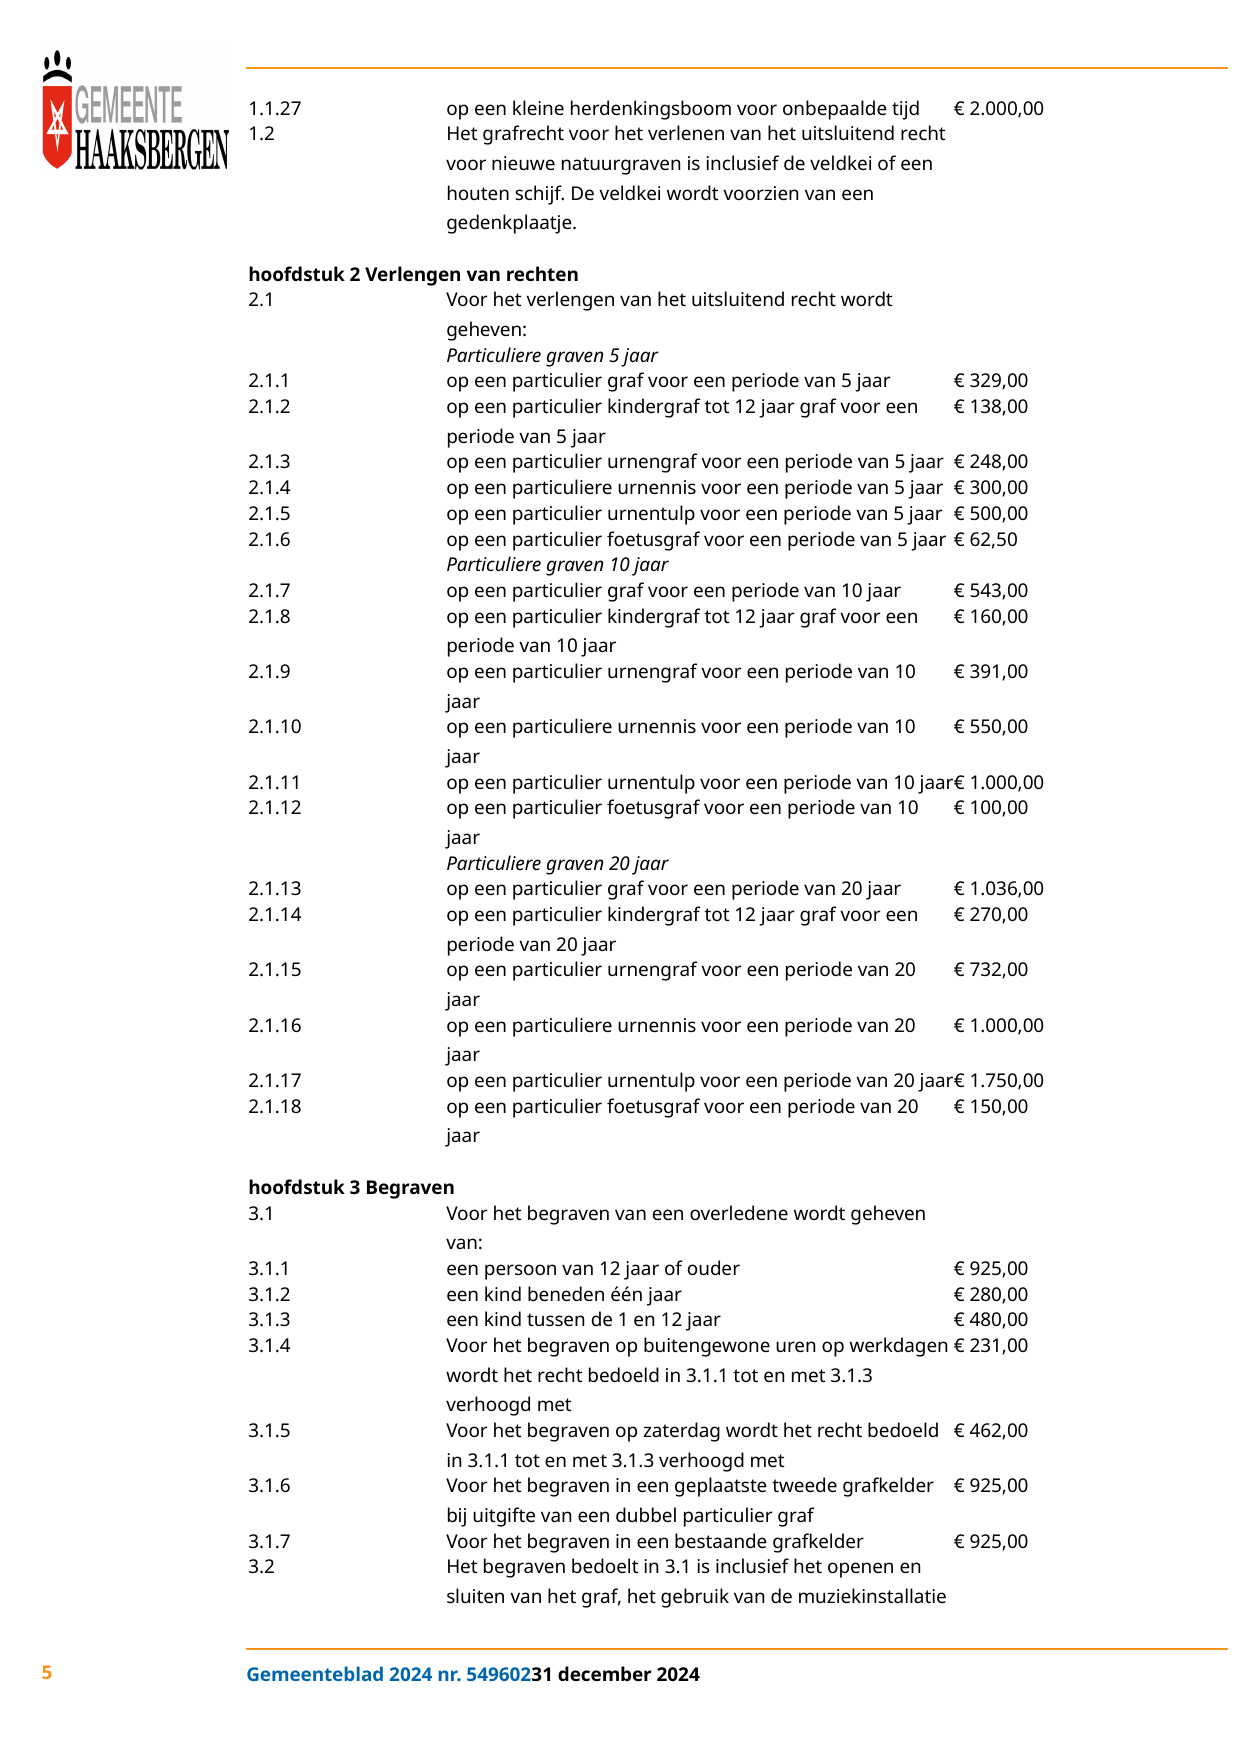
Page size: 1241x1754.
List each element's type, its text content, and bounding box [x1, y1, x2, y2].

table_cell 2.1.18 [248, 1093, 446, 1148]
table_cell 3.1.6 [248, 1473, 446, 1528]
table_cell € 280,00 [954, 1281, 1152, 1307]
table_cell 2.1.16 [248, 1012, 446, 1067]
table_cell Particuliere graven 10 jaar [446, 551, 954, 577]
table_cell [248, 235, 446, 261]
table_cell op een particulier urnengraf voor een periode van 20 jaar [446, 957, 954, 1012]
table_cell een kind tussen de 1 en 12 jaar [446, 1307, 954, 1332]
table_cell [954, 261, 1152, 286]
table_cell € 248,00 [954, 449, 1152, 474]
table_cell € 2.000,00 [954, 95, 1152, 121]
table_cell op een particulier kindergraf tot 12 jaar graf voor een periode van 20 jaar [446, 901, 954, 957]
table_cell Voor het begraven in een bestaande grafkelder [446, 1528, 954, 1553]
table_cell [248, 551, 446, 577]
table_cell 1.1.27 [248, 95, 446, 121]
table_cell 2.1.12 [248, 795, 446, 850]
table_cell op een particulier kindergraf tot 12 jaar graf voor een periode van 10 jaar [446, 603, 954, 658]
table_cell Het grafrecht voor het verlenen van het uitsluitend recht voor nieuwe natuurgraven is inclusief de veldkei of een houten schijf. De veldkei wordt voorzien van een gedenkplaatje. [446, 121, 954, 235]
table_cell 2.1.5 [248, 500, 446, 526]
table_cell op een kleine herdenkingsboom voor onbepaalde tijd [446, 95, 954, 121]
table_cell op een particuliere urnennis voor een periode van 20 jaar [446, 1012, 954, 1067]
table_cell [954, 286, 1152, 342]
table_cell 1.2 [248, 121, 446, 235]
table_cell € 160,00 [954, 603, 1152, 658]
table_cell € 480,00 [954, 1307, 1152, 1332]
table_cell 3.1.4 [248, 1332, 446, 1417]
table_cell hoofdstuk 2 Verlengen van rechten [248, 261, 954, 286]
table_cell € 925,00 [954, 1473, 1152, 1528]
table_cell Particuliere graven 20 jaar [446, 850, 954, 876]
table_cell [954, 342, 1152, 367]
table_cell € 100,00 [954, 795, 1152, 850]
table_cell 2.1.10 [248, 714, 446, 769]
table_cell Het begraven bedoelt in 3.1 is inclusief het openen en sluiten van het graf, het gebruik van de muziekinstallatie [446, 1554, 954, 1609]
table_cell € 732,00 [954, 957, 1152, 1012]
table_cell 3.1.2 [248, 1281, 446, 1307]
table_cell € 925,00 [954, 1255, 1152, 1281]
table_cell op een particuliere urnennis voor een periode van 10 jaar [446, 714, 954, 769]
table_cell 3.1 [248, 1200, 446, 1255]
table_cell 2.1 [248, 286, 446, 342]
table_cell Particuliere graven 5 jaar [446, 342, 954, 367]
table_cell € 500,00 [954, 500, 1152, 526]
table_cell op een particulier urnentulp voor een periode van 20 jaar [446, 1067, 954, 1093]
table_cell € 138,00 [954, 393, 1152, 448]
table_cell [954, 551, 1152, 577]
table_cell € 391,00 [954, 658, 1152, 713]
table_cell [954, 121, 1152, 235]
table_cell [954, 1200, 1152, 1255]
table_cell [954, 235, 1152, 261]
table_cell € 462,00 [954, 1417, 1152, 1472]
table_cell 2.1.6 [248, 526, 446, 551]
table_cell [954, 1554, 1152, 1609]
table_cell [446, 235, 954, 261]
table_cell [954, 1174, 1152, 1200]
table_cell € 300,00 [954, 474, 1152, 500]
table_cell € 550,00 [954, 714, 1152, 769]
table_cell € 925,00 [954, 1528, 1152, 1553]
table_cell [954, 1148, 1152, 1174]
table_cell op een particulier urnengraf voor een periode van 10 jaar [446, 658, 954, 713]
table_cell 2.1.1 [248, 368, 446, 393]
table_cell op een particulier kindergraf tot 12 jaar graf voor een periode van 5 jaar [446, 393, 954, 448]
table_cell € 150,00 [954, 1093, 1152, 1148]
table_cell 2.1.4 [248, 474, 446, 500]
table_cell een persoon van 12 jaar of ouder [446, 1255, 954, 1281]
table_cell 2.1.13 [248, 876, 446, 901]
table_cell 3.1.7 [248, 1528, 446, 1553]
table_cell Voor het begraven op buitengewone uren op werkdagen wordt het recht bedoeld in 3.1.1 tot en met 3.1.3 verhoogd met [446, 1332, 954, 1417]
table_cell op een particulier graf voor een periode van 20 jaar [446, 876, 954, 901]
table_cell 3.1.1 [248, 1255, 446, 1281]
table_cell 3.1.5 [248, 1417, 446, 1472]
table_cell 2.1.14 [248, 901, 446, 957]
table_cell Voor het begraven van een overledene wordt geheven van: [446, 1200, 954, 1255]
table_cell € 1.750,00 [954, 1067, 1152, 1093]
table_cell 3.2 [248, 1554, 446, 1609]
table_cell [248, 1148, 446, 1174]
table_cell op een particuliere urnennis voor een periode van 5 jaar [446, 474, 954, 500]
table_cell 2.1.11 [248, 769, 446, 794]
table_cell € 62,50 [954, 526, 1152, 551]
table_cell 3.1.3 [248, 1307, 446, 1332]
table_cell 2.1.15 [248, 957, 446, 1012]
table_cell [248, 342, 446, 367]
table_cell € 329,00 [954, 368, 1152, 393]
table_cell € 543,00 [954, 577, 1152, 603]
table_cell 2.1.7 [248, 577, 446, 603]
table_cell 2.1.3 [248, 449, 446, 474]
table_cell € 270,00 [954, 901, 1152, 957]
table_cell € 1.000,00 [954, 769, 1152, 794]
table_cell 2.1.2 [248, 393, 446, 448]
table_cell hoofdstuk 3 Begraven [248, 1174, 954, 1200]
table_cell € 1.036,00 [954, 876, 1152, 901]
table_cell op een particulier foetusgraf voor een periode van 5 jaar [446, 526, 954, 551]
table_cell Voor het begraven in een geplaatste tweede grafkelder bij uitgifte van een dubbel particulier graf [446, 1473, 954, 1528]
table_cell 2.1.9 [248, 658, 446, 713]
table_cell € 1.000,00 [954, 1012, 1152, 1067]
table_cell 2.1.8 [248, 603, 446, 658]
table_cell € 231,00 [954, 1332, 1152, 1417]
table_cell op een particulier urnengraf voor een periode van 5 jaar [446, 449, 954, 474]
table_cell op een particulier graf voor een periode van 10 jaar [446, 577, 954, 603]
table_cell Voor het verlengen van het uitsluitend recht wordt geheven: [446, 286, 954, 342]
table_cell 2.1.17 [248, 1067, 446, 1093]
table_cell [446, 1148, 954, 1174]
table_cell op een particulier graf voor een periode van 5 jaar [446, 368, 954, 393]
table_cell Voor het begraven op zaterdag wordt het recht bedoeld in 3.1.1 tot en met 3.1.3 verhoogd met [446, 1417, 954, 1472]
picture [41, 47, 231, 172]
table_cell [954, 850, 1152, 876]
table_cell een kind beneden één jaar [446, 1281, 954, 1307]
table_cell op een particulier foetusgraf voor een periode van 10 jaar [446, 795, 954, 850]
table_cell op een particulier urnentulp voor een periode van 5 jaar [446, 500, 954, 526]
table_cell op een particulier foetusgraf voor een periode van 20 jaar [446, 1093, 954, 1148]
table_cell op een particulier urnentulp voor een periode van 10 jaar [446, 769, 954, 794]
table_cell [248, 850, 446, 876]
